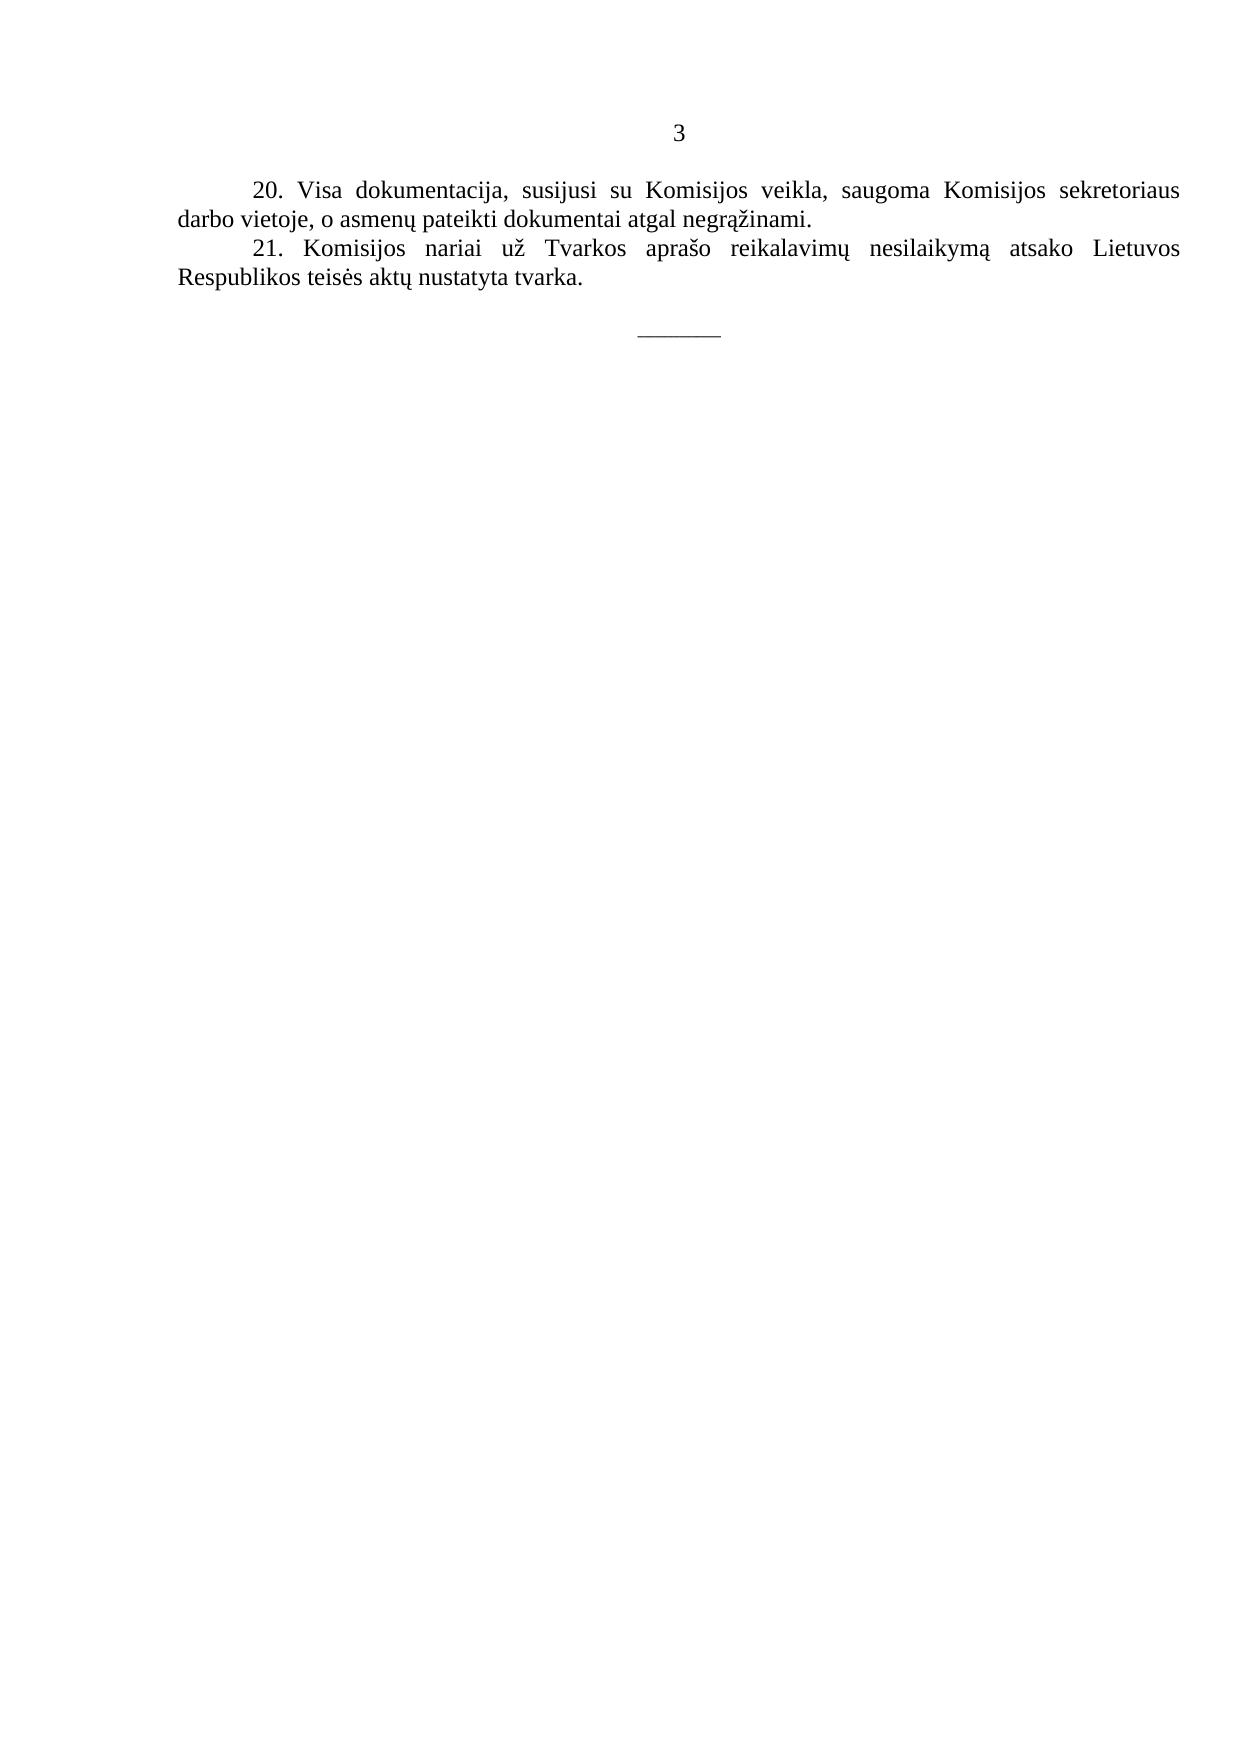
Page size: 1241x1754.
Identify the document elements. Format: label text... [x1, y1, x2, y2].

text 20. Visa dokumentacija, susijusi su Komisijos veikla, saugoma Komisijos sekretoriaus darbo vietoje, o asmenų pateikti dokumentai atgal negrąžinami. [177, 176, 1181, 233]
text ______________ [177, 319, 1181, 339]
text 21. Komisijos nariai už Tvarkos aprašo reikalavimų nesilaikymą atsako Lietuvos Respublikos teisės aktų nustatyta tvarka. [177, 233, 1181, 291]
